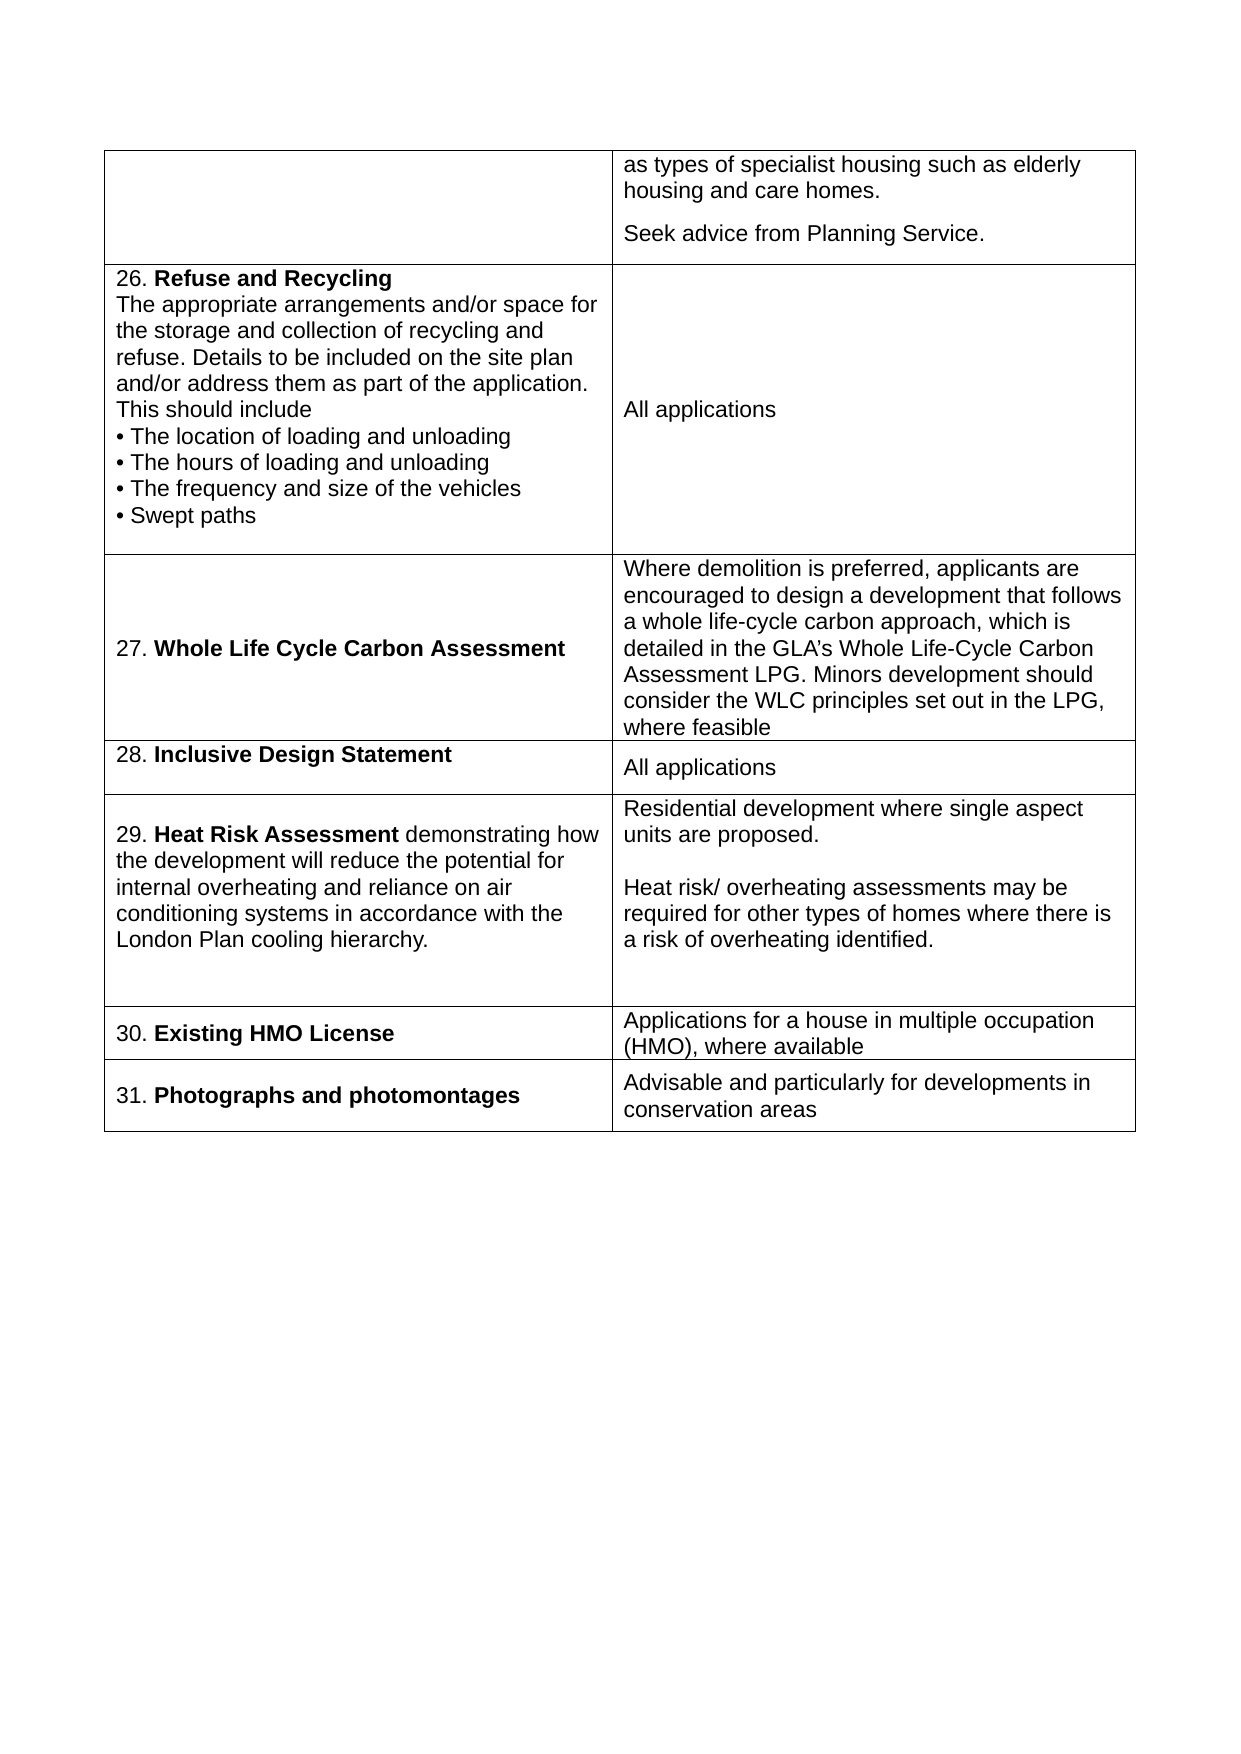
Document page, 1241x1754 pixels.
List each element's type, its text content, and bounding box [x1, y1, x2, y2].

table_cell Advisable and particularly for developments in conservation areas [613, 1060, 1135, 1131]
table_cell as types of specialist housing such as elderly housing and care homes. Seek advice from Planning Service. [613, 151, 1135, 263]
table_cell 26. Refuse and Recycling The appropriate arrangements and/or space for the storage and collection of recycling and refuse. Details to be included on the site plan and/or address them as part of the application. This should include • The location of loading and unloading • The hours of loading and unloading • The frequency and size of the vehicles • Swept paths [105, 265, 612, 554]
table_cell 28. Inclusive Design Statement [105, 741, 612, 794]
table_cell 27. Whole Life Cycle Carbon Assessment [105, 555, 612, 740]
table_cell Where demolition is preferred, applicants are encouraged to design a development that follows a whole life-cycle carbon approach, which is detailed in the GLA’s Whole Life-Cycle Carbon Assessment LPG. Minors development should consider the WLC principles set out in the LPG, where feasible [613, 555, 1135, 740]
table_cell All applications [613, 265, 1135, 554]
table_cell Residential development where single aspect units are proposed. Heat risk/ overheating assessments may be required for other types of homes where there is a risk of overheating identified. [613, 795, 1135, 1006]
table_cell 30. Existing HMO License [105, 1007, 612, 1059]
table_cell [105, 151, 612, 263]
table_cell Applications for a house in multiple occupation (HMO), where available [613, 1007, 1135, 1059]
table_cell All applications [613, 741, 1135, 794]
table_cell 29. Heat Risk Assessment demonstrating how the development will reduce the potential for internal overheating and reliance on air conditioning systems in accordance with the London Plan cooling hierarchy. [105, 795, 612, 1006]
table_cell 31. Photographs and photomontages [105, 1060, 612, 1131]
